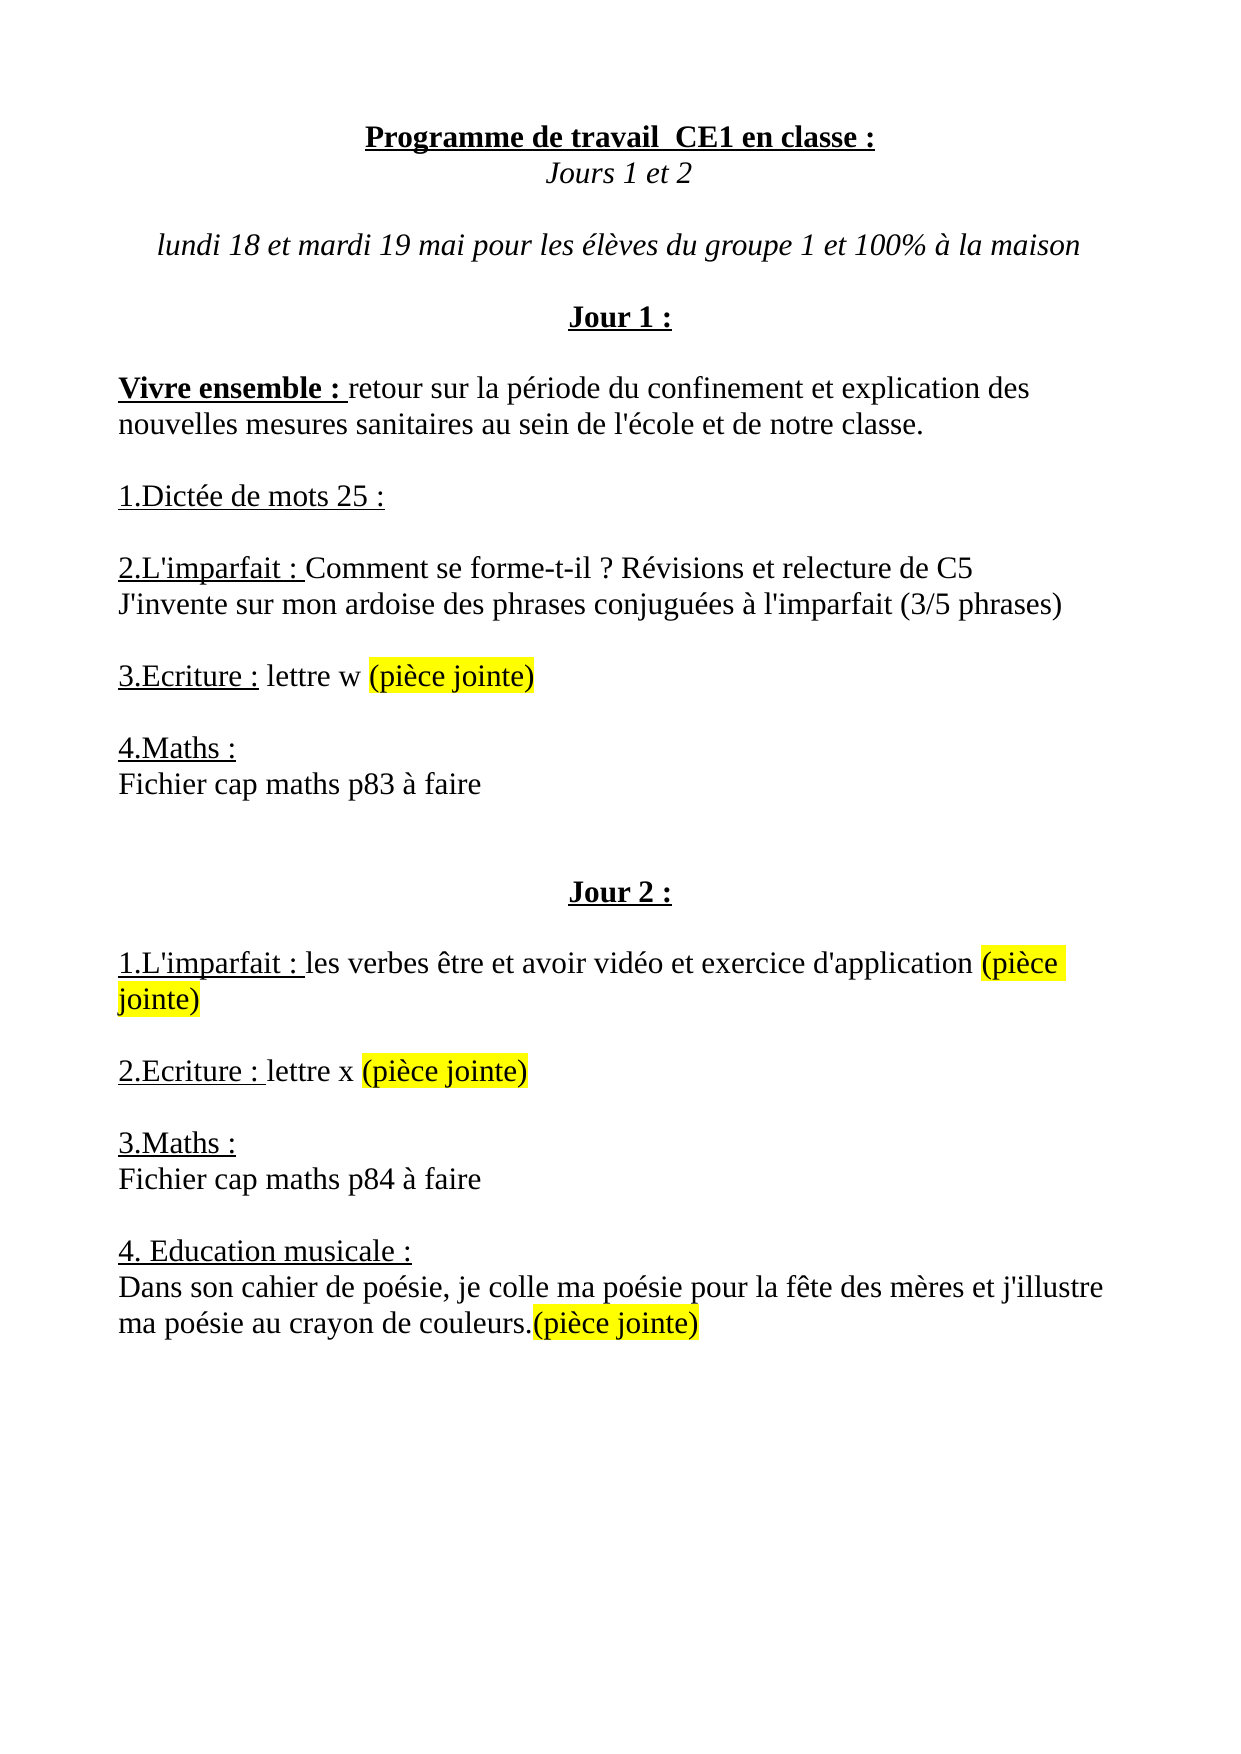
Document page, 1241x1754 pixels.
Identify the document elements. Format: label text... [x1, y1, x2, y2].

text 2.Ecriture : lettre x (pièce jointe) [118, 1052, 1122, 1088]
text Fichier cap maths p83 à faire [118, 765, 1122, 801]
text 1.Dictée de mots 25 : [118, 477, 1122, 513]
text Dans son cahier de poésie, je colle ma poésie pour la fête des mères et j'illustre ma poésie au crayon de couleurs.(pièce jointe) [118, 1268, 1122, 1340]
text 4. Education musicale : [118, 1232, 1122, 1268]
text Vivre ensemble : retour sur la période du confinement et explication des nouvelles mesures sanitaires au sein de l'école et de notre classe. [118, 370, 1122, 442]
text lundi 18 et mardi 19 mai pour les élèves du groupe 1 et 100% à la maison [118, 226, 1122, 262]
text Jours 1 et 2 [118, 154, 1122, 190]
text J'invente sur mon ardoise des phrases conjuguées à l'imparfait (3/5 phrases) [118, 585, 1122, 621]
text 3.Ecriture : lettre w (pièce jointe) [118, 657, 1122, 693]
text 2.L'imparfait : Comment se forme-t-il ? Révisions et relecture de C5 [118, 549, 1122, 585]
text Jour 2 : [118, 873, 1122, 909]
text Programme de travail CE1 en classe : [118, 118, 1122, 154]
text Fichier cap maths p84 à faire [118, 1160, 1122, 1196]
text Jour 1 : [118, 298, 1122, 334]
text 3.Maths : [118, 1124, 1122, 1160]
text 1.L'imparfait : les verbes être et avoir vidéo et exercice d'application (pièce jointe) [118, 945, 1122, 1017]
text 4.Maths : [118, 729, 1122, 765]
